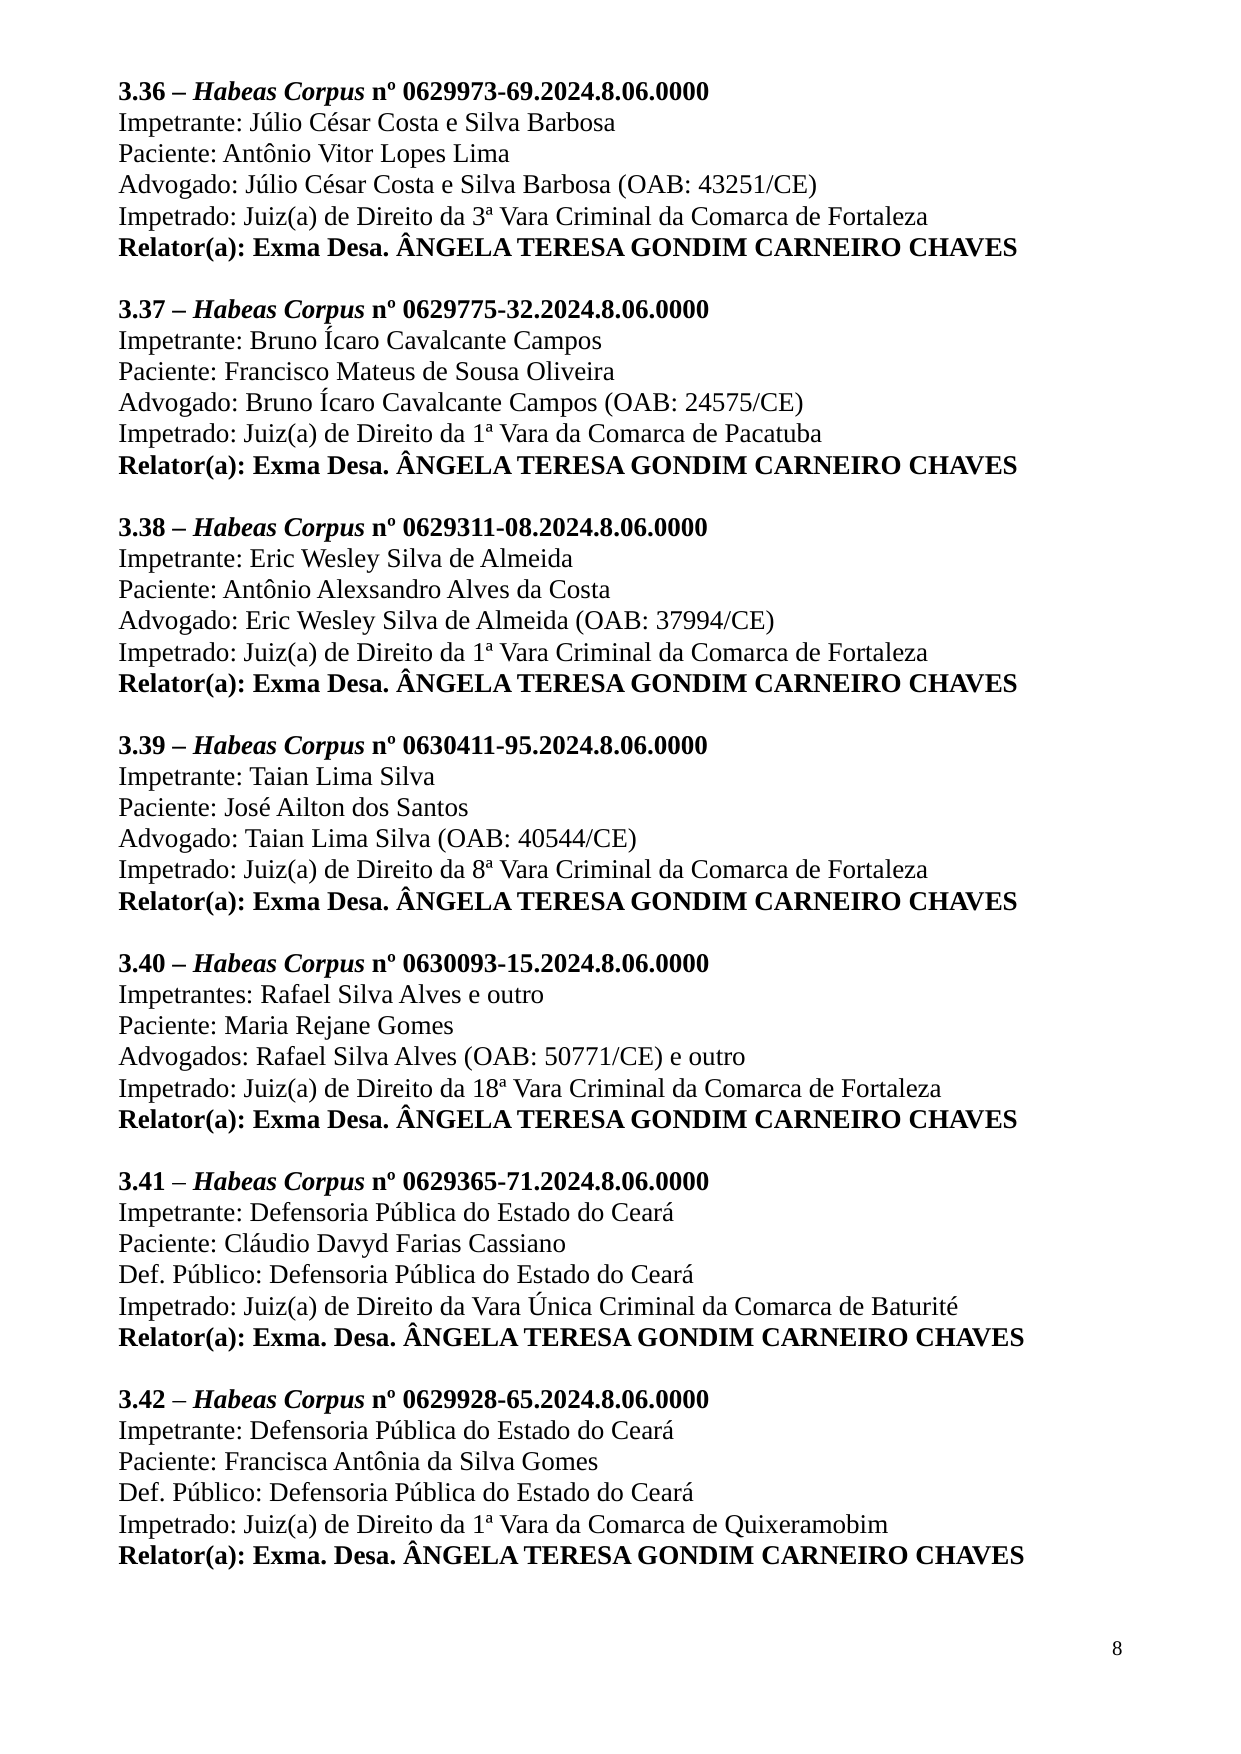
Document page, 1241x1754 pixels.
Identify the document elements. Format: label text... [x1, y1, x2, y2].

text Impetrante: Defensoria Pública do Estado do Ceará [118, 1196, 1122, 1227]
text Paciente: Cláudio Davyd Farias Cassiano [118, 1227, 1122, 1258]
text 3.38 – Habeas Corpus nº 0629311-08.2024.8.06.0000 [118, 511, 1122, 542]
text Relator(a): Exma. Desa. ÂNGELA TERESA GONDIM CARNEIRO CHAVES [118, 1539, 1122, 1570]
text Impetrado: Juiz(a) de Direito da Vara Única Criminal da Comarca de Baturité [118, 1290, 1122, 1321]
text 3.37 – Habeas Corpus nº 0629775-32.2024.8.06.0000 [118, 293, 1122, 324]
text Def. Público: Defensoria Pública do Estado do Ceará [118, 1477, 1122, 1508]
text Relator(a): Exma. Desa. ÂNGELA TERESA GONDIM CARNEIRO CHAVES [118, 1321, 1122, 1352]
text 3.39 – Habeas Corpus nº 0630411-95.2024.8.06.0000 [118, 729, 1122, 760]
text Impetrantes: Rafael Silva Alves e outro [118, 978, 1122, 1009]
text Impetrante: Bruno Ícaro Cavalcante Campos [118, 324, 1122, 355]
text Paciente: Francisco Mateus de Sousa Oliveira [118, 355, 1122, 386]
text 3.36 – Habeas Corpus nº 0629973-69.2024.8.06.0000 [118, 75, 1122, 106]
text Impetrado: Juiz(a) de Direito da 18ª Vara Criminal da Comarca de Fortaleza [118, 1072, 1122, 1103]
text Paciente: Antônio Vitor Lopes Lima [118, 137, 1122, 168]
text Advogado: Taian Lima Silva (OAB: 40544/CE) [118, 822, 1122, 854]
text Advogado: Eric Wesley Silva de Almeida (OAB: 37994/CE) [118, 604, 1122, 636]
text 3.40 – Habeas Corpus nº 0630093-15.2024.8.06.0000 [118, 947, 1122, 978]
text Impetrado: Juiz(a) de Direito da 8ª Vara Criminal da Comarca de Fortaleza [118, 854, 1122, 885]
text Paciente: Francisca Antônia da Silva Gomes [118, 1445, 1122, 1477]
text Impetrado: Juiz(a) de Direito da 1ª Vara da Comarca de Quixeramobim [118, 1508, 1122, 1539]
text Relator(a): Exma Desa. ÂNGELA TERESA GONDIM CARNEIRO CHAVES [118, 667, 1122, 698]
text Paciente: Antônio Alexsandro Alves da Costa [118, 573, 1122, 604]
text Advogado: Bruno Ícaro Cavalcante Campos (OAB: 24575/CE) [118, 386, 1122, 418]
text Impetrante: Júlio César Costa e Silva Barbosa [118, 106, 1122, 137]
text Impetrado: Juiz(a) de Direito da 1ª Vara da Comarca de Pacatuba [118, 418, 1122, 449]
text Impetrado: Juiz(a) de Direito da 1ª Vara Criminal da Comarca de Fortaleza [118, 636, 1122, 667]
text Relator(a): Exma Desa. ÂNGELA TERESA GONDIM CARNEIRO CHAVES [118, 885, 1122, 916]
text Advogados: Rafael Silva Alves (OAB: 50771/CE) e outro [118, 1041, 1122, 1072]
text Relator(a): Exma Desa. ÂNGELA TERESA GONDIM CARNEIRO CHAVES [118, 449, 1122, 480]
text Impetrado: Juiz(a) de Direito da 3ª Vara Criminal da Comarca de Fortaleza [118, 199, 1122, 231]
text Advogado: Júlio César Costa e Silva Barbosa (OAB: 43251/CE) [118, 168, 1122, 199]
text Def. Público: Defensoria Pública do Estado do Ceará [118, 1258, 1122, 1290]
text Relator(a): Exma Desa. ÂNGELA TERESA GONDIM CARNEIRO CHAVES [118, 1103, 1122, 1134]
text Impetrante: Defensoria Pública do Estado do Ceará [118, 1414, 1122, 1445]
text Paciente: José Ailton dos Santos [118, 791, 1122, 822]
text Impetrante: Eric Wesley Silva de Almeida [118, 542, 1122, 573]
text Impetrante: Taian Lima Silva [118, 760, 1122, 791]
text Paciente: Maria Rejane Gomes [118, 1009, 1122, 1041]
text 3.41 – Habeas Corpus nº 0629365-71.2024.8.06.0000 [118, 1165, 1122, 1196]
text 3.42 – Habeas Corpus nº 0629928-65.2024.8.06.0000 [118, 1383, 1122, 1414]
text Relator(a): Exma Desa. ÂNGELA TERESA GONDIM CARNEIRO CHAVES [118, 231, 1122, 262]
